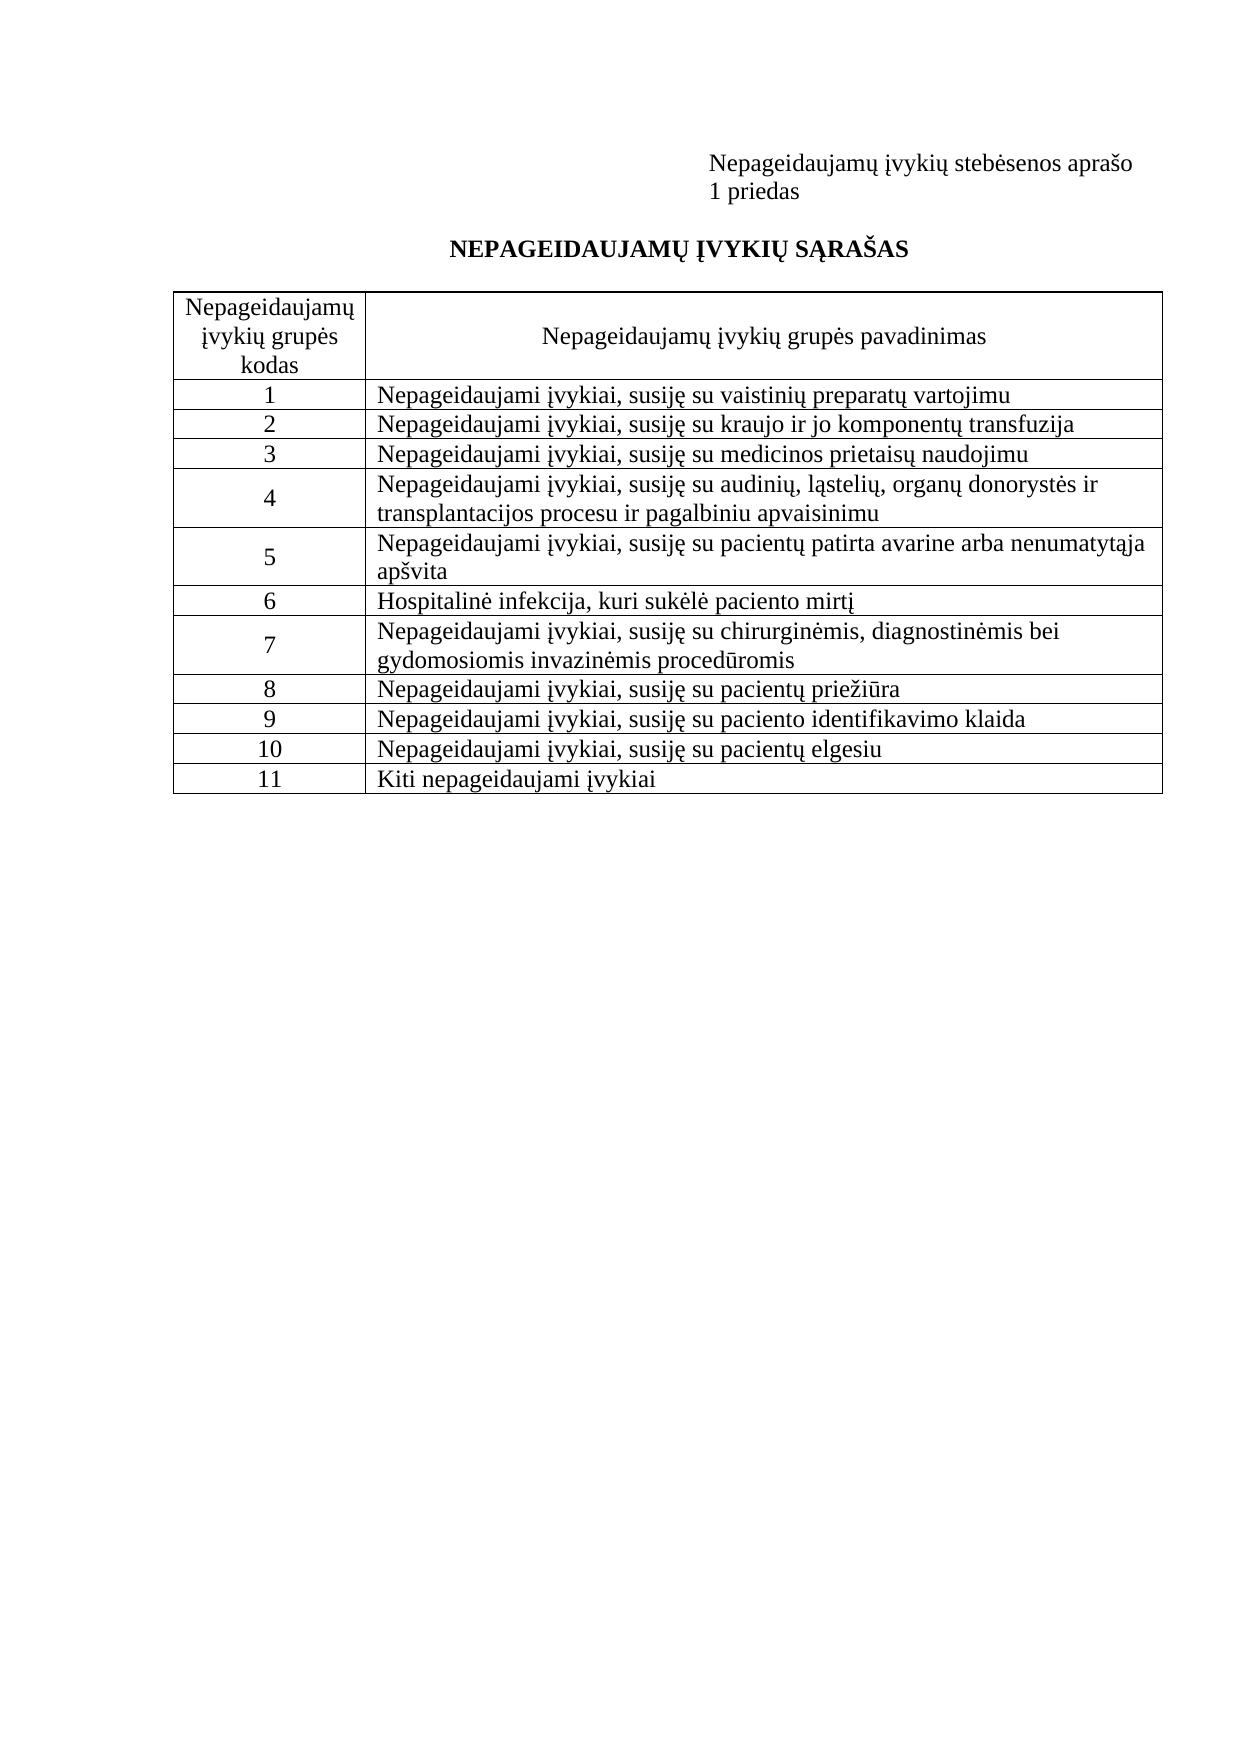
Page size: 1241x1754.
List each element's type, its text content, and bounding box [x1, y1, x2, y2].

table_cell 10 [174, 734, 365, 763]
table_cell Nepageidaujami įvykiai, susiję su medicinos prietaisų naudojimu [366, 439, 1162, 468]
table_cell 6 [174, 586, 365, 615]
table_cell 11 [174, 764, 365, 793]
table_cell 2 [174, 410, 365, 438]
table_cell 4 [174, 469, 365, 527]
table_cell Hospitalinė infekcija, kuri sukėlė paciento mirtį [366, 586, 1162, 615]
table_cell 7 [174, 616, 365, 673]
table_cell 1 [174, 380, 365, 408]
table_header Nepageidaujamų įvykių grupės kodas [174, 293, 365, 379]
table_cell Nepageidaujami įvykiai, susiję su chirurginėmis, diagnostinėmis bei gydomosiomis invazinėmis procedūromis [366, 616, 1162, 673]
table_cell Nepageidaujami įvykiai, susiję su pacientų patirta avarine arba nenumatytąja apšvita [366, 528, 1162, 585]
table_cell 5 [174, 528, 365, 585]
table_cell Nepageidaujami įvykiai, susiję su audinių, ląstelių, organų donorystės ir transplantacijos procesu ir pagalbiniu apvaisinimu [366, 469, 1162, 527]
text NEPAGEIDAUJAMŲ ĮVYKIŲ SĄRAŠAS [177, 234, 1181, 263]
table_header Nepageidaujamų įvykių grupės pavadinimas [366, 293, 1162, 379]
table_cell 9 [174, 704, 365, 733]
table_cell Nepageidaujami įvykiai, susiję su kraujo ir jo komponentų transfuzija [366, 410, 1162, 438]
table_cell 8 [174, 675, 365, 703]
table_cell Nepageidaujami įvykiai, susiję su vaistinių preparatų vartojimu [366, 380, 1162, 408]
table_cell Nepageidaujami įvykiai, susiję su paciento identifikavimo klaida [366, 704, 1162, 733]
table_cell Nepageidaujami įvykiai, susiję su pacientų elgesiu [366, 734, 1162, 763]
table_cell Nepageidaujami įvykiai, susiję su pacientų priežiūra [366, 675, 1162, 703]
text Nepageidaujamų įvykių stebėsenos aprašo [709, 148, 1181, 176]
table_cell Kiti nepageidaujami įvykiai [366, 764, 1162, 793]
text 1 priedas [709, 176, 1181, 205]
table_cell 3 [174, 439, 365, 468]
